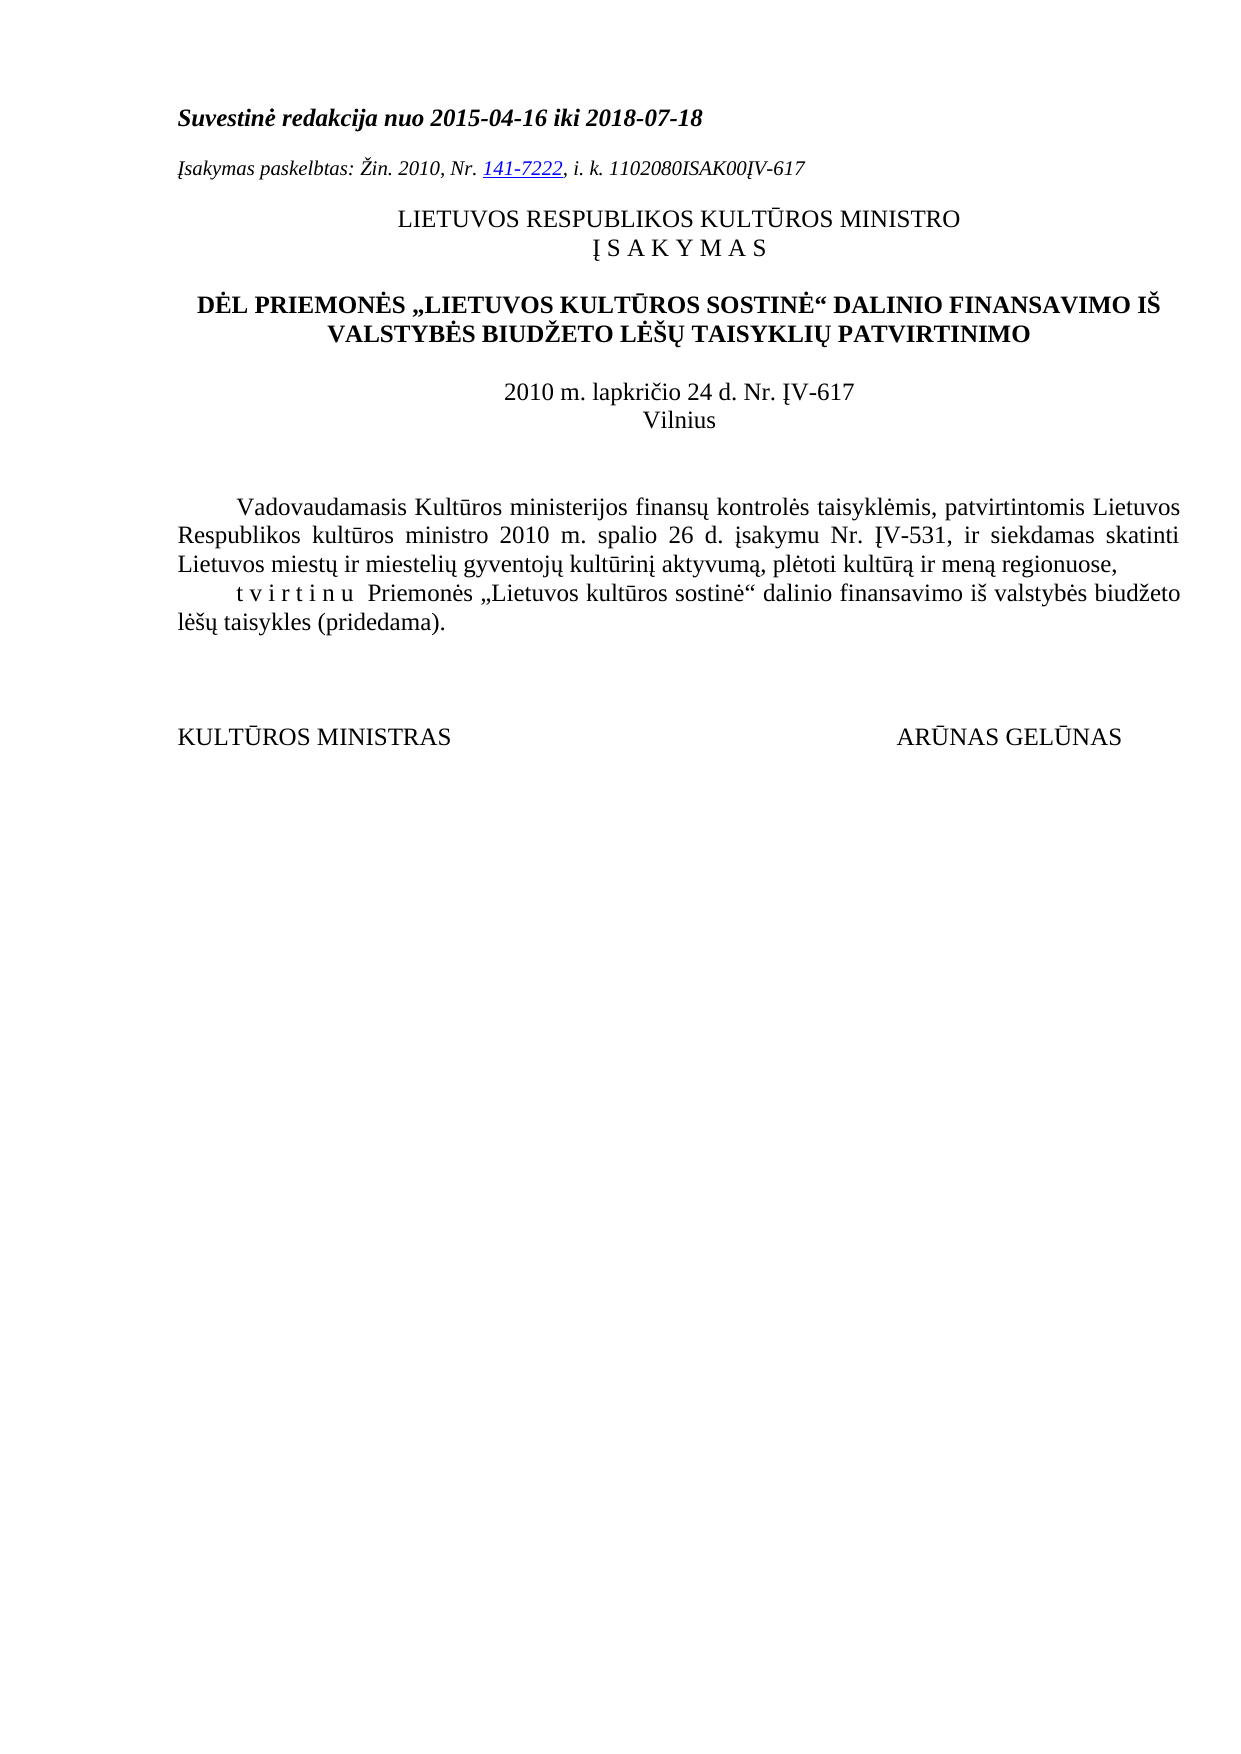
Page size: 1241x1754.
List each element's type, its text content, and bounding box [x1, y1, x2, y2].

text tvirtinu priemonės „Lietuvos kultūros sostinė“ dalinio finansavimo iš valstybės biudžeto lėšų taisykles (pridedama). [177, 578, 1181, 636]
text Įsakymas paskelbtas: Žin. 2010, Nr. 141-7222, i. k. 1102080ISAK00ĮV-617 [177, 156, 1181, 180]
text Suvestinė redakcija nuo 2015-04-16 iki 2018-07-18 [177, 103, 1181, 132]
text Vilnius [177, 406, 1181, 434]
text Kultūros ministras Arūnas Gelūnas [177, 722, 1181, 751]
text 2010 m. lapkričio 24 d. Nr. ĮV-617 [177, 377, 1181, 406]
text Vadovaudamasis Kultūros ministerijos finansų kontrolės taisyklėmis, patvirtintomis Lietuvos Respublikos kultūros ministro 2010 m. spalio 26 d. įsakymu Nr. ĮV-531, ir siekdamas skatinti Lietuvos miestų ir miestelių gyventojų kultūrinį aktyvumą, plėtoti kultūrą ir meną regionuose, [177, 492, 1181, 578]
text LIETUVOS RESPUBLIKOS KULTŪROS MINISTRO [177, 204, 1181, 233]
text DĖL PRIEMONĖS „LIETUVOS KULTŪROS SOSTINĖ“ DALINIO FINANSAVIMO IŠ VALSTYBĖS BIUDŽETO LĖŠŲ TAISYKLIŲ PATVIRTINIMO [177, 291, 1181, 348]
text ĮSAKYMAS [177, 233, 1181, 262]
